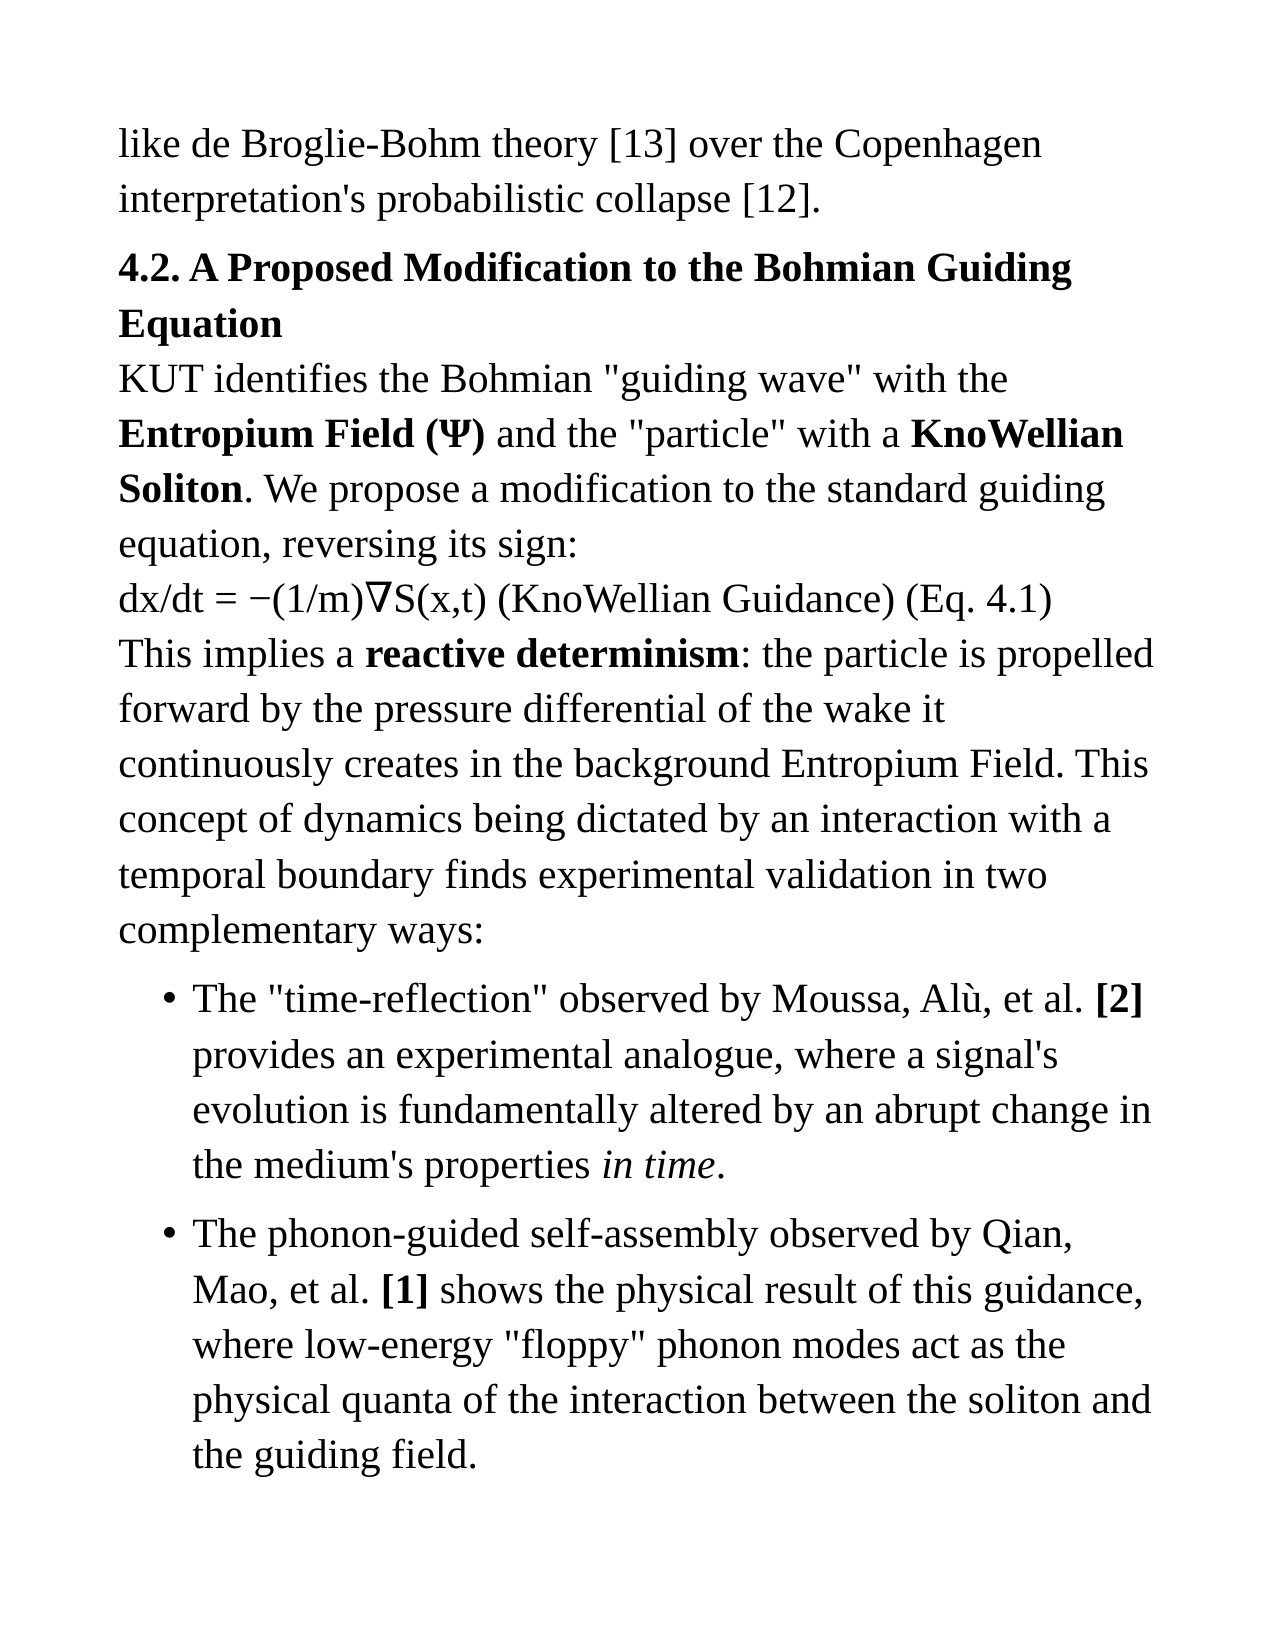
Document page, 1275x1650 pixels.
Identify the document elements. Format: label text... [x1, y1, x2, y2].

text 4.2. A Proposed Modification to the Bohmian Guiding Equation KUT identifies the Bohmian "guiding wave" with the Entropium Field (Ψ) and the "particle" with a KnoWellian Soliton. We propose a modification to the standard guiding equation, reversing its sign: dx/dt = −(1/m)∇S(x,t) (KnoWellian Guidance) (Eq. 4.1) This implies a reactive determinism: the particle is propelled forward by the pressure differential of the wake it continuously creates in the background Entropium Field. This concept of dynamics being dictated by an interaction with a temporal boundary finds experimental validation in two complementary ways: [118, 243, 1157, 952]
list The "time-reflection" observed by Moussa, Alù, et al. [2] provides an experimental analogue, where a signal's evolution is fundamentally altered by an abrupt change in the medium's properties in time. [162, 974, 1157, 1187]
text like de Broglie-Bohm theory [13] over the Copenhagen interpretation's probabilistic collapse [12]. [118, 118, 1157, 221]
list The phonon-guided self-assembly observed by Qian, Mao, et al. [1] shows the physical result of this guidance, where low-energy "floppy" phonon modes act as the physical quanta of the interaction between the soliton and the guiding field. [162, 1209, 1157, 1477]
